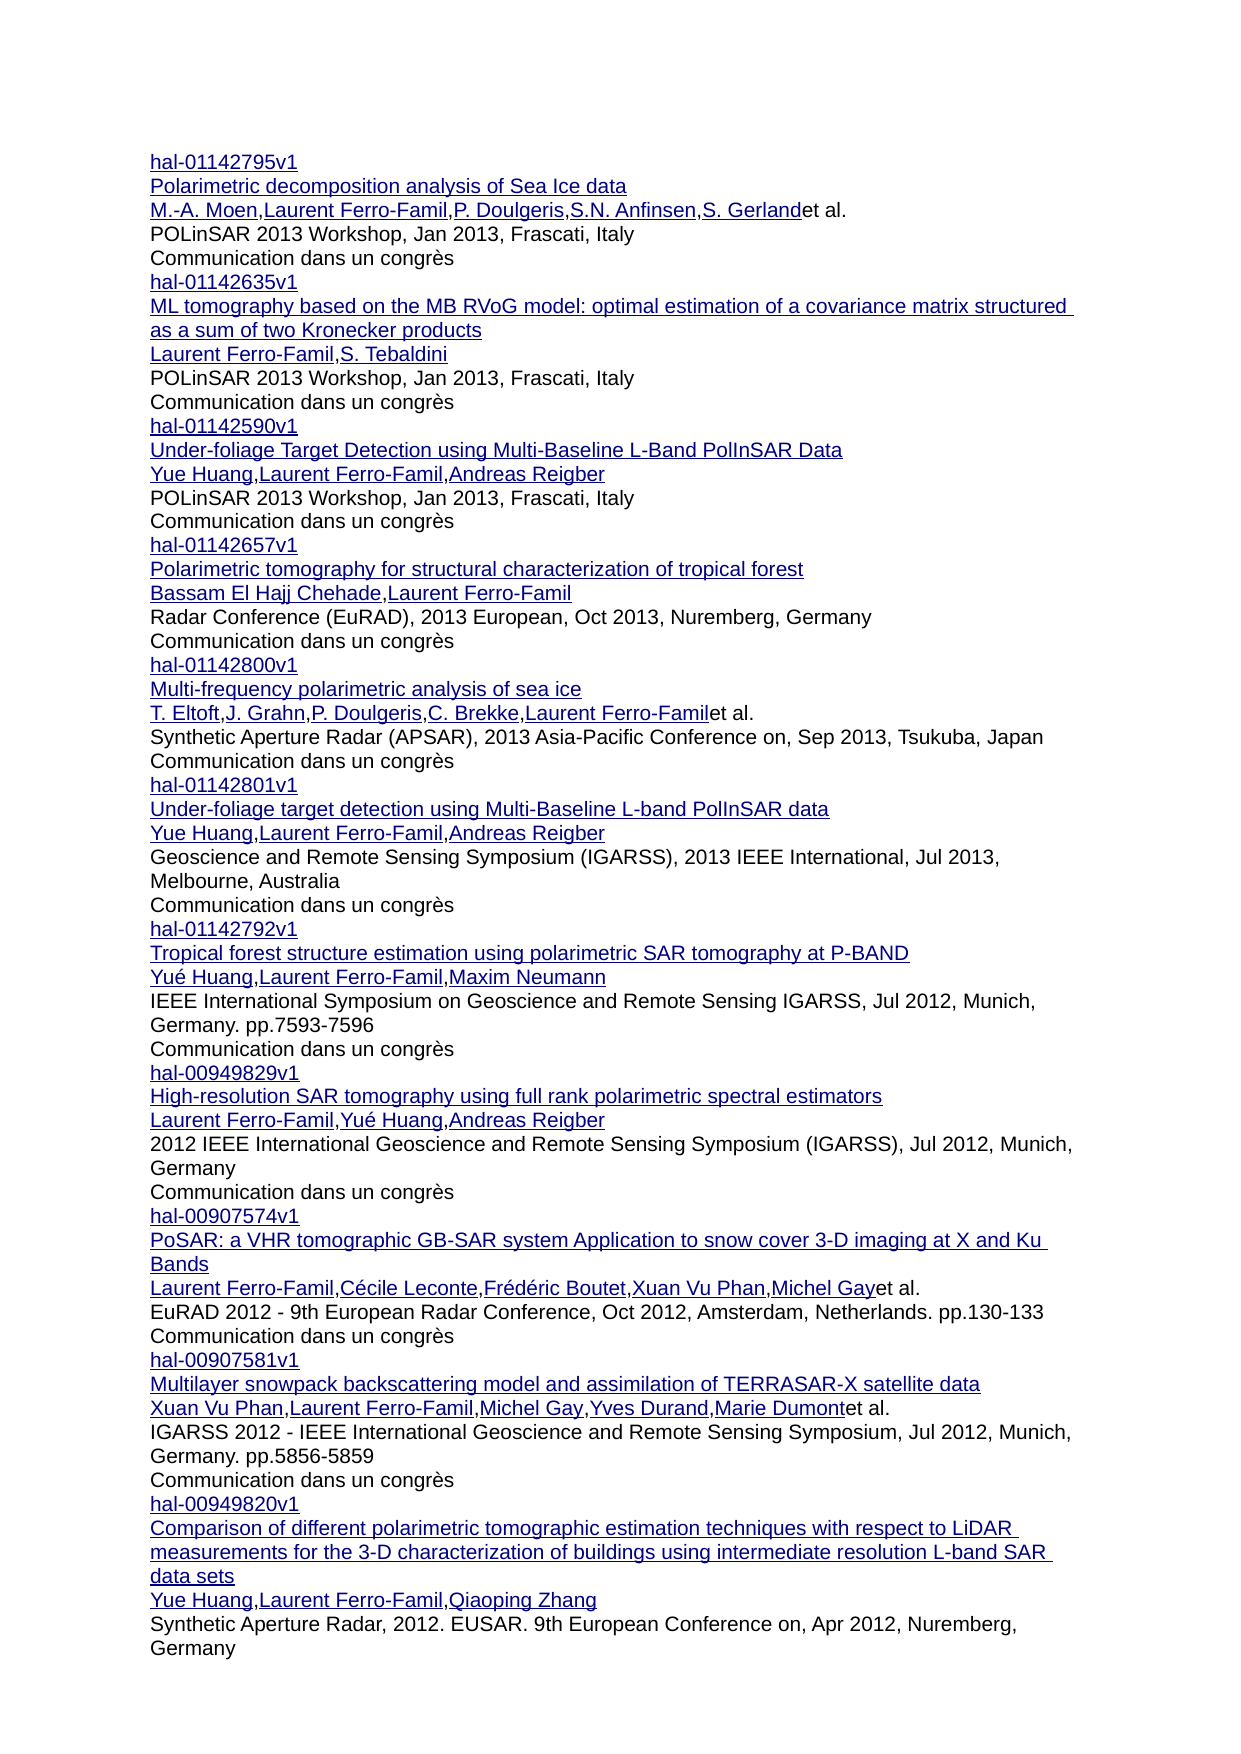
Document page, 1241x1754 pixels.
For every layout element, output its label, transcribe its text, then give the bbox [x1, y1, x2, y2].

table_cell Polarimetric tomography for structural characterization of tropical forest Bassam El Hajj Chehade,Laurent Ferro-Famil Radar Conference (EuRAD), 2013 European, Oct 2013, Nuremberg, Germany Communication dans un congrès hal-01142800v1 [150, 557, 1090, 677]
table_cell Under-foliage Target Detection using Multi-Baseline L-Band PolInSAR Data Yue Huang,Laurent Ferro-Famil,Andreas Reigber POLinSAR 2013 Workshop, Jan 2013, Frascati, Italy Communication dans un congrès hal-01142657v1 [150, 438, 1090, 557]
table_cell High-resolution SAR tomography using full rank polarimetric spectral estimators Laurent Ferro-Famil,Yué Huang,Andreas Reigber 2012 IEEE International Geoscience and Remote Sensing Symposium (IGARSS), Jul 2012, Munich, Germany Communication dans un congrès hal-00907574v1 [150, 1084, 1090, 1228]
table_cell Multilayer snowpack backscattering model and assimilation of TERRASAR-X satellite data Xuan Vu Phan,Laurent Ferro-Famil,Michel Gay,Yves Durand,Marie Dumontet al. IGARSS 2012 - IEEE International Geoscience and Remote Sensing Symposium, Jul 2012, Munich, Germany. pp.5856-5859 Communication dans un congrès hal-00949820v1 [150, 1372, 1090, 1516]
table_cell PoSAR: a VHR tomographic GB-SAR system Application to snow cover 3-D imaging at X and Ku Bands Laurent Ferro-Famil,Cécile Leconte,Frédéric Boutet,Xuan Vu Phan,Michel Gayet al. EuRAD 2012 - 9th European Radar Conference, Oct 2012, Amsterdam, Netherlands. pp.130-133 Communication dans un congrès hal-00907581v1 [150, 1228, 1090, 1372]
table_cell Comparison of different polarimetric tomographic estimation techniques with respect to LiDAR measurements for the 3-D characterization of buildings using intermediate resolution L-band SAR data sets Yue Huang,Laurent Ferro-Famil,Qiaoping Zhang Synthetic Aperture Radar, 2012. EUSAR. 9th European Conference on, Apr 2012, Nuremberg, Germany [150, 1516, 1090, 1659]
table_cell Polarimetric decomposition analysis of Sea Ice data M.-A. Moen,Laurent Ferro-Famil,P. Doulgeris,S.N. Anfinsen,S. Gerlandet al. POLinSAR 2013 Workshop, Jan 2013, Frascati, Italy Communication dans un congrès hal-01142635v1 [150, 174, 1090, 294]
table_cell hal-01142795v1 [150, 150, 1090, 174]
table_cell Tropical forest structure estimation using polarimetric SAR tomography at P-BAND Yué Huang,Laurent Ferro-Famil,Maxim Neumann IEEE International Symposium on Geoscience and Remote Sensing IGARSS, Jul 2012, Munich, Germany. pp.7593-7596 Communication dans un congrès hal-00949829v1 [150, 941, 1090, 1084]
table_cell Multi-frequency polarimetric analysis of sea ice T. Eltoft,J. Grahn,P. Doulgeris,C. Brekke,Laurent Ferro-Familet al. Synthetic Aperture Radar (APSAR), 2013 Asia-Pacific Conference on, Sep 2013, Tsukuba, Japan Communication dans un congrès hal-01142801v1 [150, 677, 1090, 797]
table_cell Under-foliage target detection using Multi-Baseline L-band PolInSAR data Yue Huang,Laurent Ferro-Famil,Andreas Reigber Geoscience and Remote Sensing Symposium (IGARSS), 2013 IEEE International, Jul 2013, Melbourne, Australia Communication dans un congrès hal-01142792v1 [150, 797, 1090, 941]
table_cell ML tomography based on the MB RVoG model: optimal estimation of a covariance matrix structured as a sum of two Kronecker products Laurent Ferro-Famil,S. Tebaldini POLinSAR 2013 Workshop, Jan 2013, Frascati, Italy Communication dans un congrès hal-01142590v1 [150, 294, 1090, 437]
